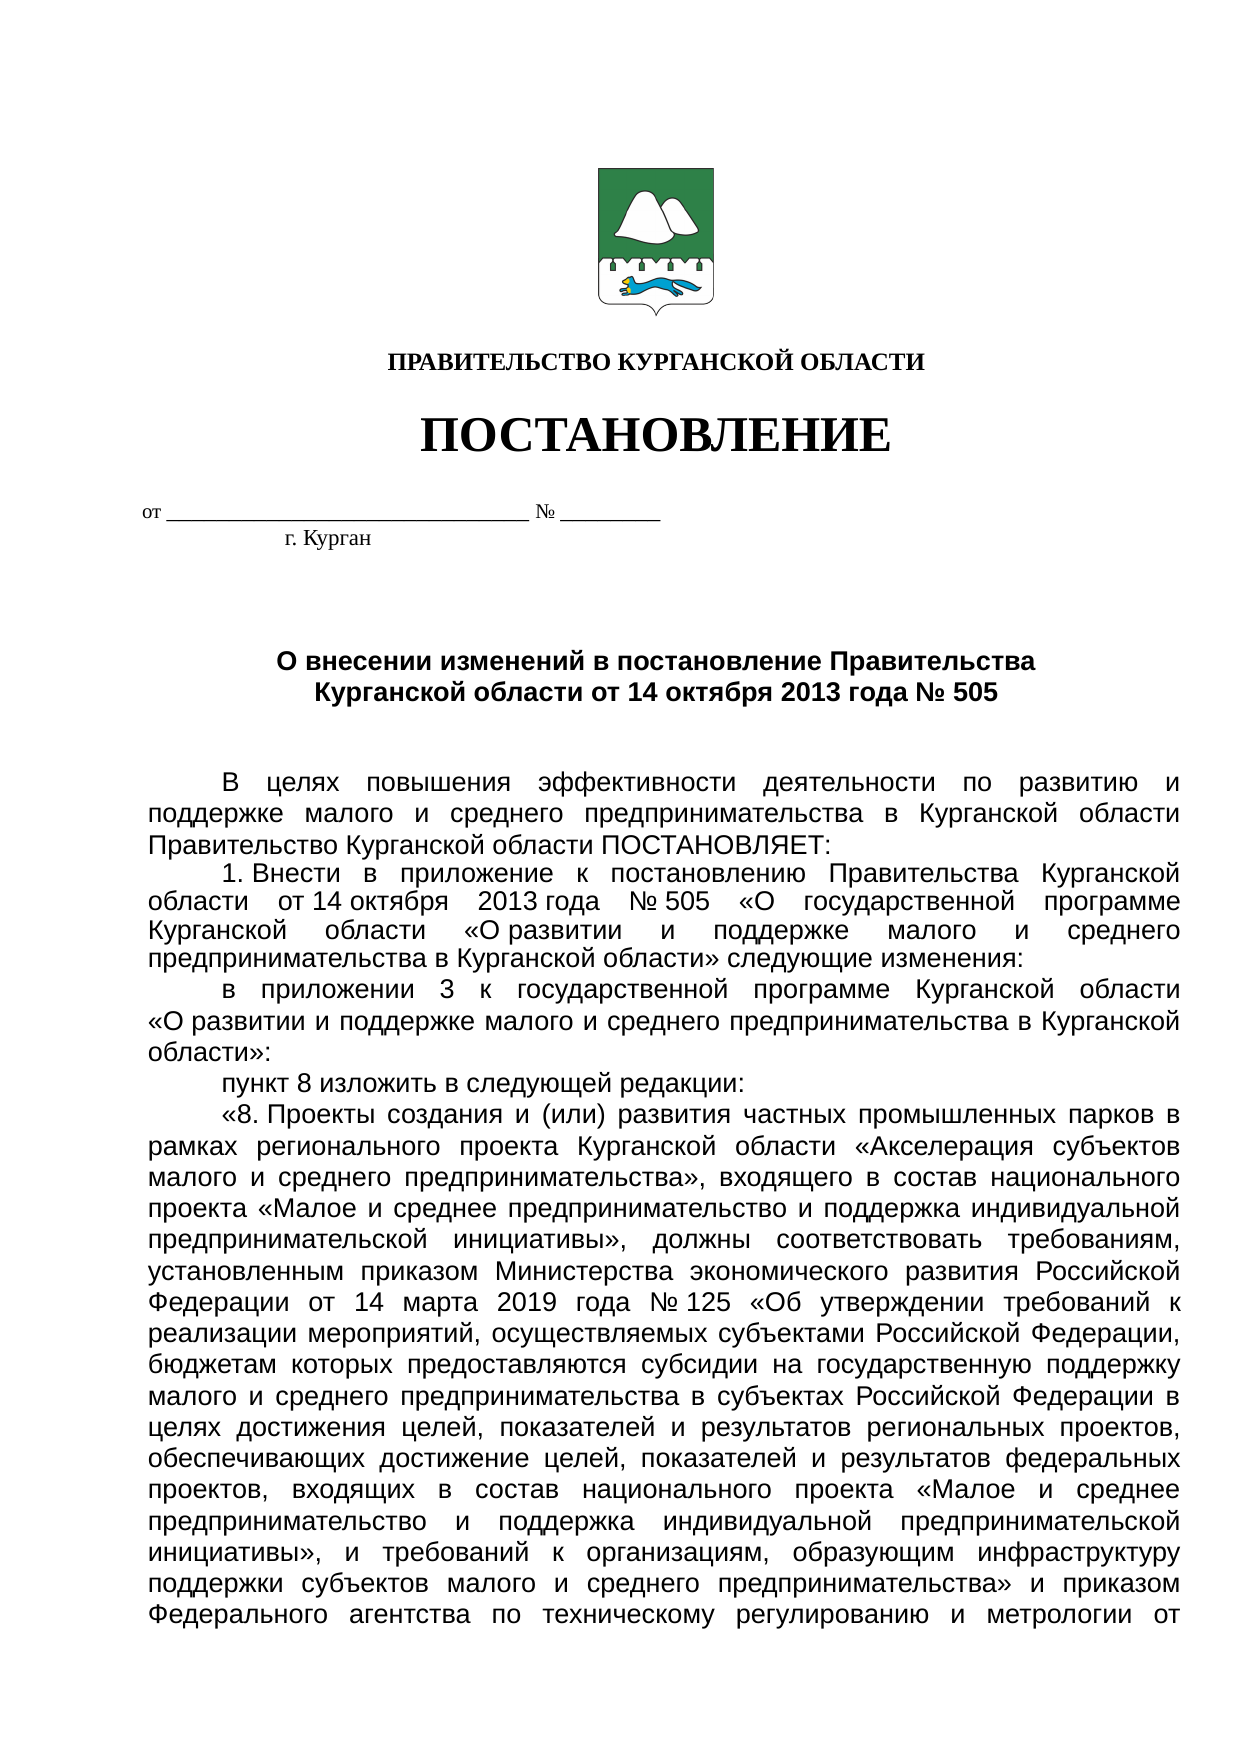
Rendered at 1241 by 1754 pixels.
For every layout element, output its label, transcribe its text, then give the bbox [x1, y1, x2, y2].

table_cell О внесении изменений в постановление Правительства Курганской области от 14 октября 2013 года № 505 [136, 645, 1176, 707]
table_header ПРАВИТЕЛЬСТВО КУРГАНСКОЙ ОБЛАСТИ ПОСТАНОВЛЕНИЕ [136, 161, 1176, 468]
table_cell [136, 556, 1176, 644]
text «8. Проекты создания и (или) развития частных промышленных парков в рамках регионального проекта Курганской области «Акселерация субъектов малого и среднего предпринимательства», входящего в состав национального проекта «Малое и среднее предпринимательство и поддержка индивидуальной предпринимательской инициативы», должны соответствовать требованиям, установленным приказом Министерства экономического развития Российской Федерации от 14 марта 2019 года № 125 «Об утверждении требований к реализации мероприятий, осуществляемых субъектами Российской Федерации, бюджетам которых предоставляются субсидии на государственную поддержку малого и среднего предпринимательства в субъектах Российской Федерации в целях достижения целей, показателей и результатов региональных проектов, обеспечивающих достижение целей, показателей и результатов федеральных проектов, входящих в состав национального проекта «Малое и среднее предпринимательство и поддержка индивидуальной предпринимательской инициативы», и требований к организациям, образующим инфраструктуру поддержки субъектов малого и среднего предпринимательства» и приказом Федерального агентства по техническому регулированию и метрологии от [148, 1098, 1181, 1629]
text в приложении 3 к государственной программе Курганской области «О развитии и поддержке малого и среднего предпринимательства в Курганской области»: [148, 973, 1181, 1067]
table_cell [136, 707, 1176, 766]
table_cell от _____________________________ № ________ г. Курган [136, 468, 1176, 556]
text В целях повышения эффективности деятельности по развитию и поддержке малого и среднего предпринимательства в Курганской области Правительство Курганской области ПОСТАНОВЛЯЕТ: [148, 766, 1181, 860]
title 1. Внести в приложение к постановлению Правительства Курганской области от 14 октября 2013 года № 505 «О государственной программе Курганской области «О развитии и поддержке малого и среднего предпринимательства в Курганской области» следующие изменения: [148, 860, 1181, 973]
picture [597, 167, 715, 318]
text пункт 8 изложить в следующей редакции: [148, 1067, 1181, 1098]
